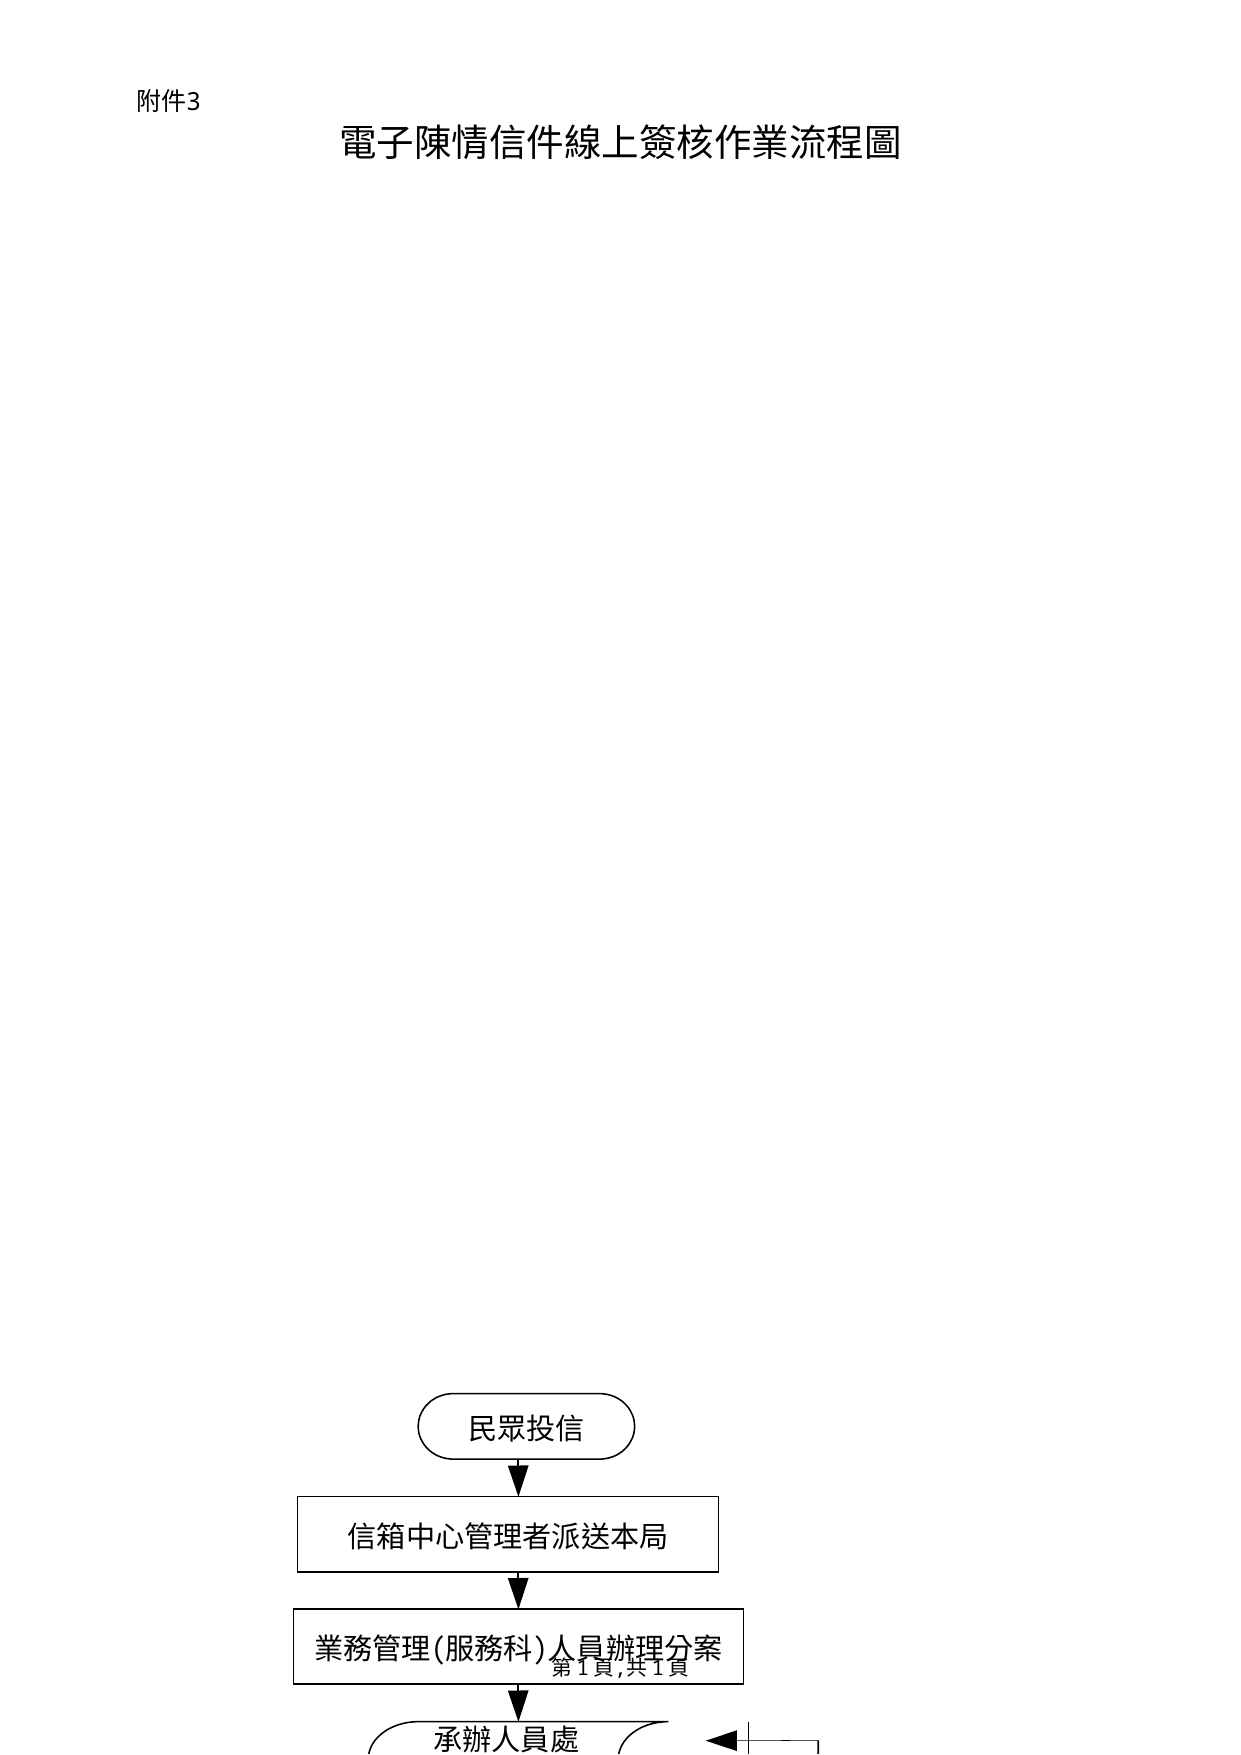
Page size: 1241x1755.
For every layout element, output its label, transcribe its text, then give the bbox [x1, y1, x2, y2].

text 電子陳情信件線上簽核作業流程圖 [136, 119, 1104, 165]
text 附件3 [136, 74, 1104, 119]
